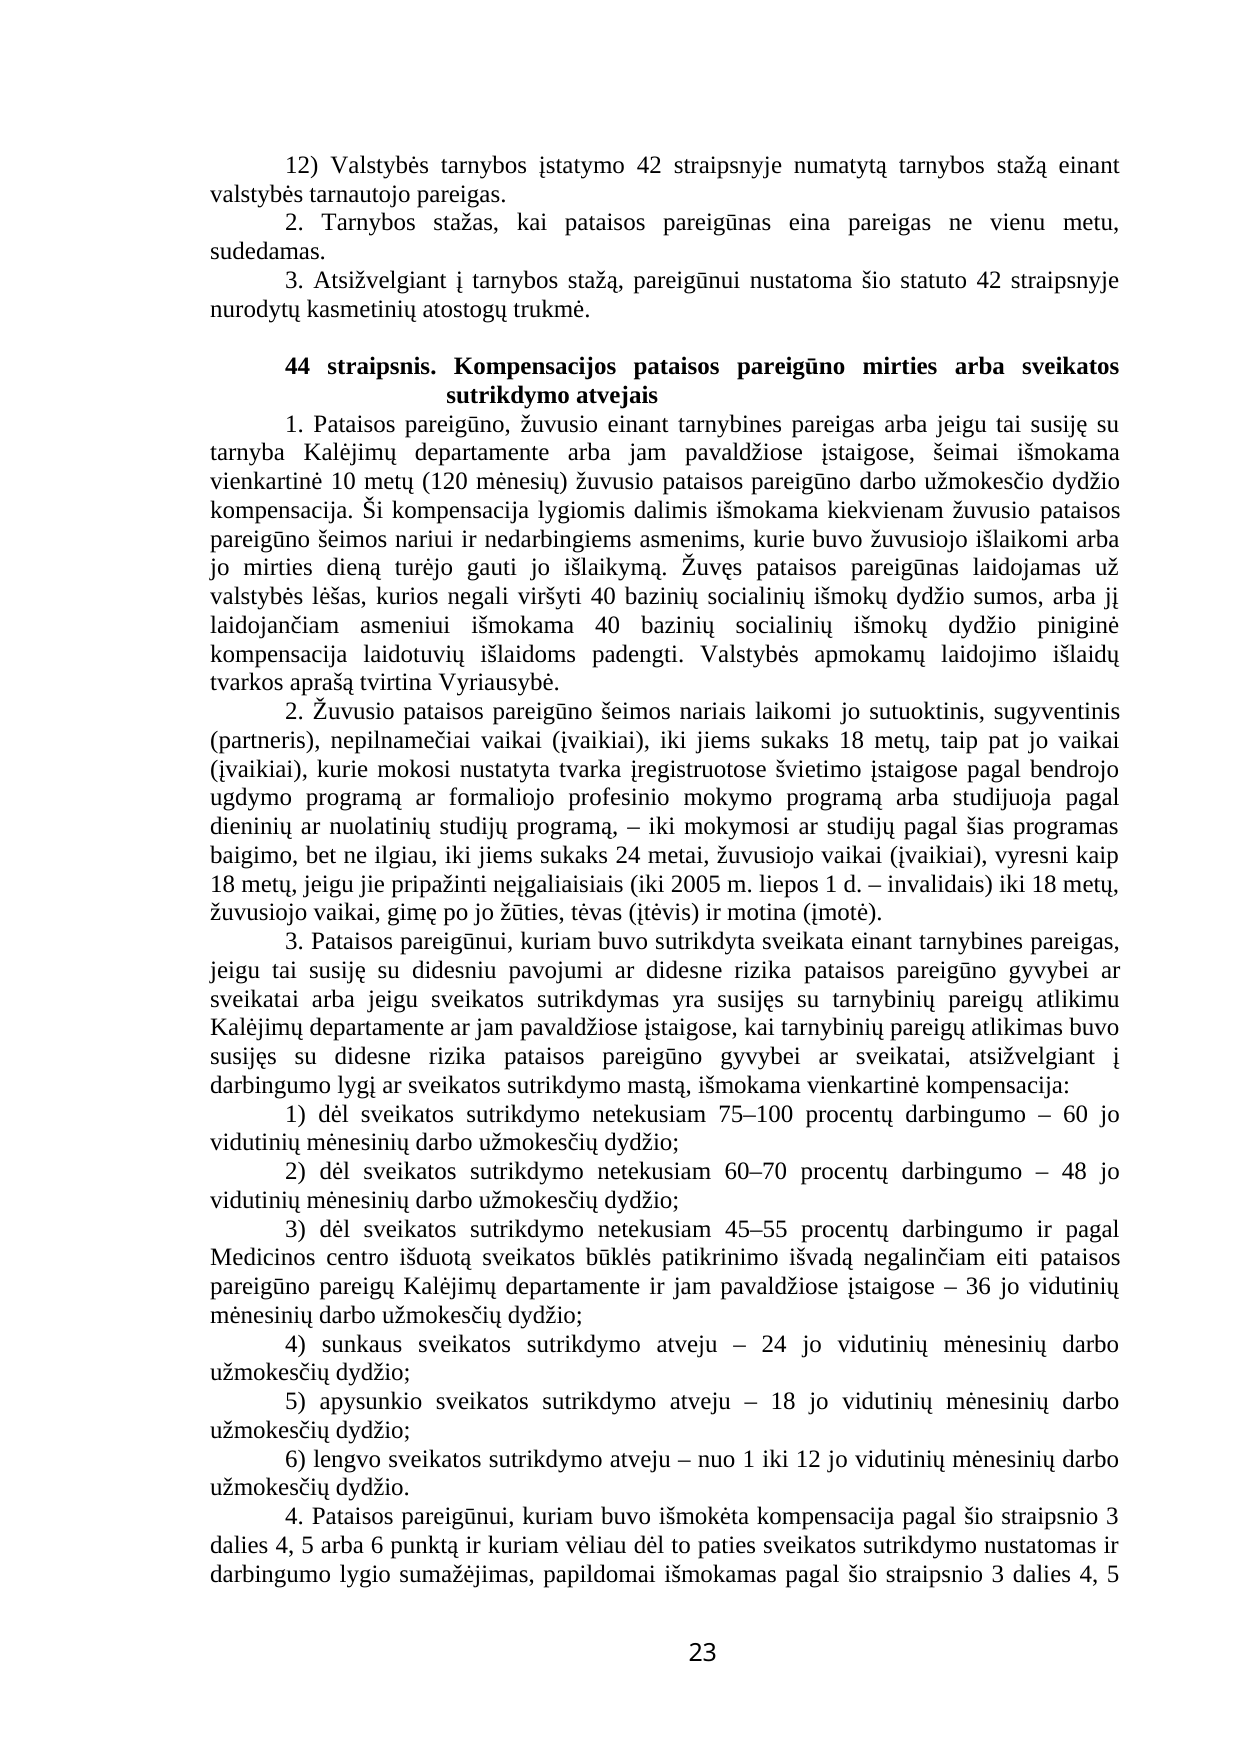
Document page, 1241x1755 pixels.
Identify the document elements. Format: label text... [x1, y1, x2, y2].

text 1. Pataisos pareigūno, žuvusio einant tarnybines pareigas arba jeigu tai susiję su tarnyba Kalėjimų departamente arba jam pavaldžiose įstaigose, šeimai išmokama vienkartinė 10 metų (120 mėnesių) žuvusio pataisos pareigūno darbo užmokesčio dydžio kompensacija. Ši kompensacija lygiomis dalimis išmokama kiekvienam žuvusio pataisos pareigūno šeimos nariui ir nedarbingiems asmenims, kurie buvo žuvusiojo išlaikomi arba jo mirties dieną turėjo gauti jo išlaikymą. Žuvęs pataisos pareigūnas laidojamas už valstybės lėšas, kurios negali viršyti 40 bazinių socialinių išmokų dydžio sumos, arba jį laidojančiam asmeniui išmokama 40 bazinių socialinių išmokų dydžio piniginė kompensacija laidotuvių išlaidoms padengti. Valstybės apmokamų laidojimo išlaidų tvarkos aprašą tvirtina Vyriausybė. [210, 409, 1120, 696]
text 3) dėl sveikatos sutrikdymo netekusiam 45–55 procentų darbingumo ir pagal Medicinos centro išduotą sveikatos būklės patikrinimo išvadą negalinčiam eiti pataisos pareigūno pareigų Kalėjimų departamente ir jam pavaldžiose įstaigose – 36 jo vidutinių mėnesinių darbo užmokesčių dydžio; [210, 1214, 1120, 1329]
text 4) sunkaus sveikatos sutrikdymo atveju – 24 jo vidutinių mėnesinių darbo užmokesčių dydžio; [210, 1329, 1120, 1386]
text 12) Valstybės tarnybos įstatymo 42 straipsnyje numatytą tarnybos stažą einant valstybės tarnautojo pareigas. [210, 150, 1120, 207]
text 1) dėl sveikatos sutrikdymo netekusiam 75–100 procentų darbingumo – 60 jo vidutinių mėnesinių darbo užmokesčių dydžio; [210, 1099, 1120, 1156]
text 2. Tarnybos stažas, kai pataisos pareigūnas eina pareigas ne vienu metu, sudedamas. [210, 207, 1120, 265]
text 3. Atsižvelgiant į tarnybos stažą, pareigūnui nustatoma šio statuto 42 straipsnyje nurodytų kasmetinių atostogų trukmė. [210, 265, 1120, 322]
text 44 straipsnis. Kompensacijos pataisos pareigūno mirties arba sveikatos sutrikdymo atvejais [285, 351, 1120, 409]
text 2. Žuvusio pataisos pareigūno šeimos nariais laikomi jo sutuoktinis, sugyventinis (partneris), nepilnamečiai vaikai (įvaikiai), iki jiems sukaks 18 metų, taip pat jo vaikai (įvaikiai), kurie mokosi nustatyta tvarka įregistruotose švietimo įstaigose pagal bendrojo ugdymo programą ar formaliojo profesinio mokymo programą arba studijuoja pagal dieninių ar nuolatinių studijų programą, – iki mokymosi ar studijų pagal šias programas baigimo, bet ne ilgiau, iki jiems sukaks 24 metai, žuvusiojo vaikai (įvaikiai), vyresni kaip 18 metų, jeigu jie pripažinti neįgaliaisiais (iki 2005 m. liepos 1 d. – invalidais) iki 18 metų, žuvusiojo vaikai, gimę po jo žūties, tėvas (įtėvis) ir motina (įmotė). [210, 696, 1120, 926]
text 6) lengvo sveikatos sutrikdymo atveju – nuo 1 iki 12 jo vidutinių mėnesinių darbo užmokesčių dydžio. [210, 1444, 1120, 1501]
text 2) dėl sveikatos sutrikdymo netekusiam 60–70 procentų darbingumo – 48 jo vidutinių mėnesinių darbo užmokesčių dydžio; [210, 1156, 1120, 1214]
text 5) apysunkio sveikatos sutrikdymo atveju – 18 jo vidutinių mėnesinių darbo užmokesčių dydžio; [210, 1386, 1120, 1444]
text 3. Pataisos pareigūnui, kuriam buvo sutrikdyta sveikata einant tarnybines pareigas, jeigu tai susiję su didesniu pavojumi ar didesne rizika pataisos pareigūno gyvybei ar sveikatai arba jeigu sveikatos sutrikdymas yra susijęs su tarnybinių pareigų atlikimu Kalėjimų departamente ar jam pavaldžiose įstaigose, kai tarnybinių pareigų atlikimas buvo susijęs su didesne rizika pataisos pareigūno gyvybei ar sveikatai, atsižvelgiant į darbingumo lygį ar sveikatos sutrikdymo mastą, išmokama vienkartinė kompensacija: [210, 926, 1120, 1099]
text 4. Pataisos pareigūnui, kuriam buvo išmokėta kompensacija pagal šio straipsnio 3 dalies 4, 5 arba 6 punktą ir kuriam vėliau dėl to paties sveikatos sutrikdymo nustatomas ir darbingumo lygio sumažėjimas, papildomai išmokamas pagal šio straipsnio 3 dalies 4, 5 [210, 1501, 1120, 1587]
